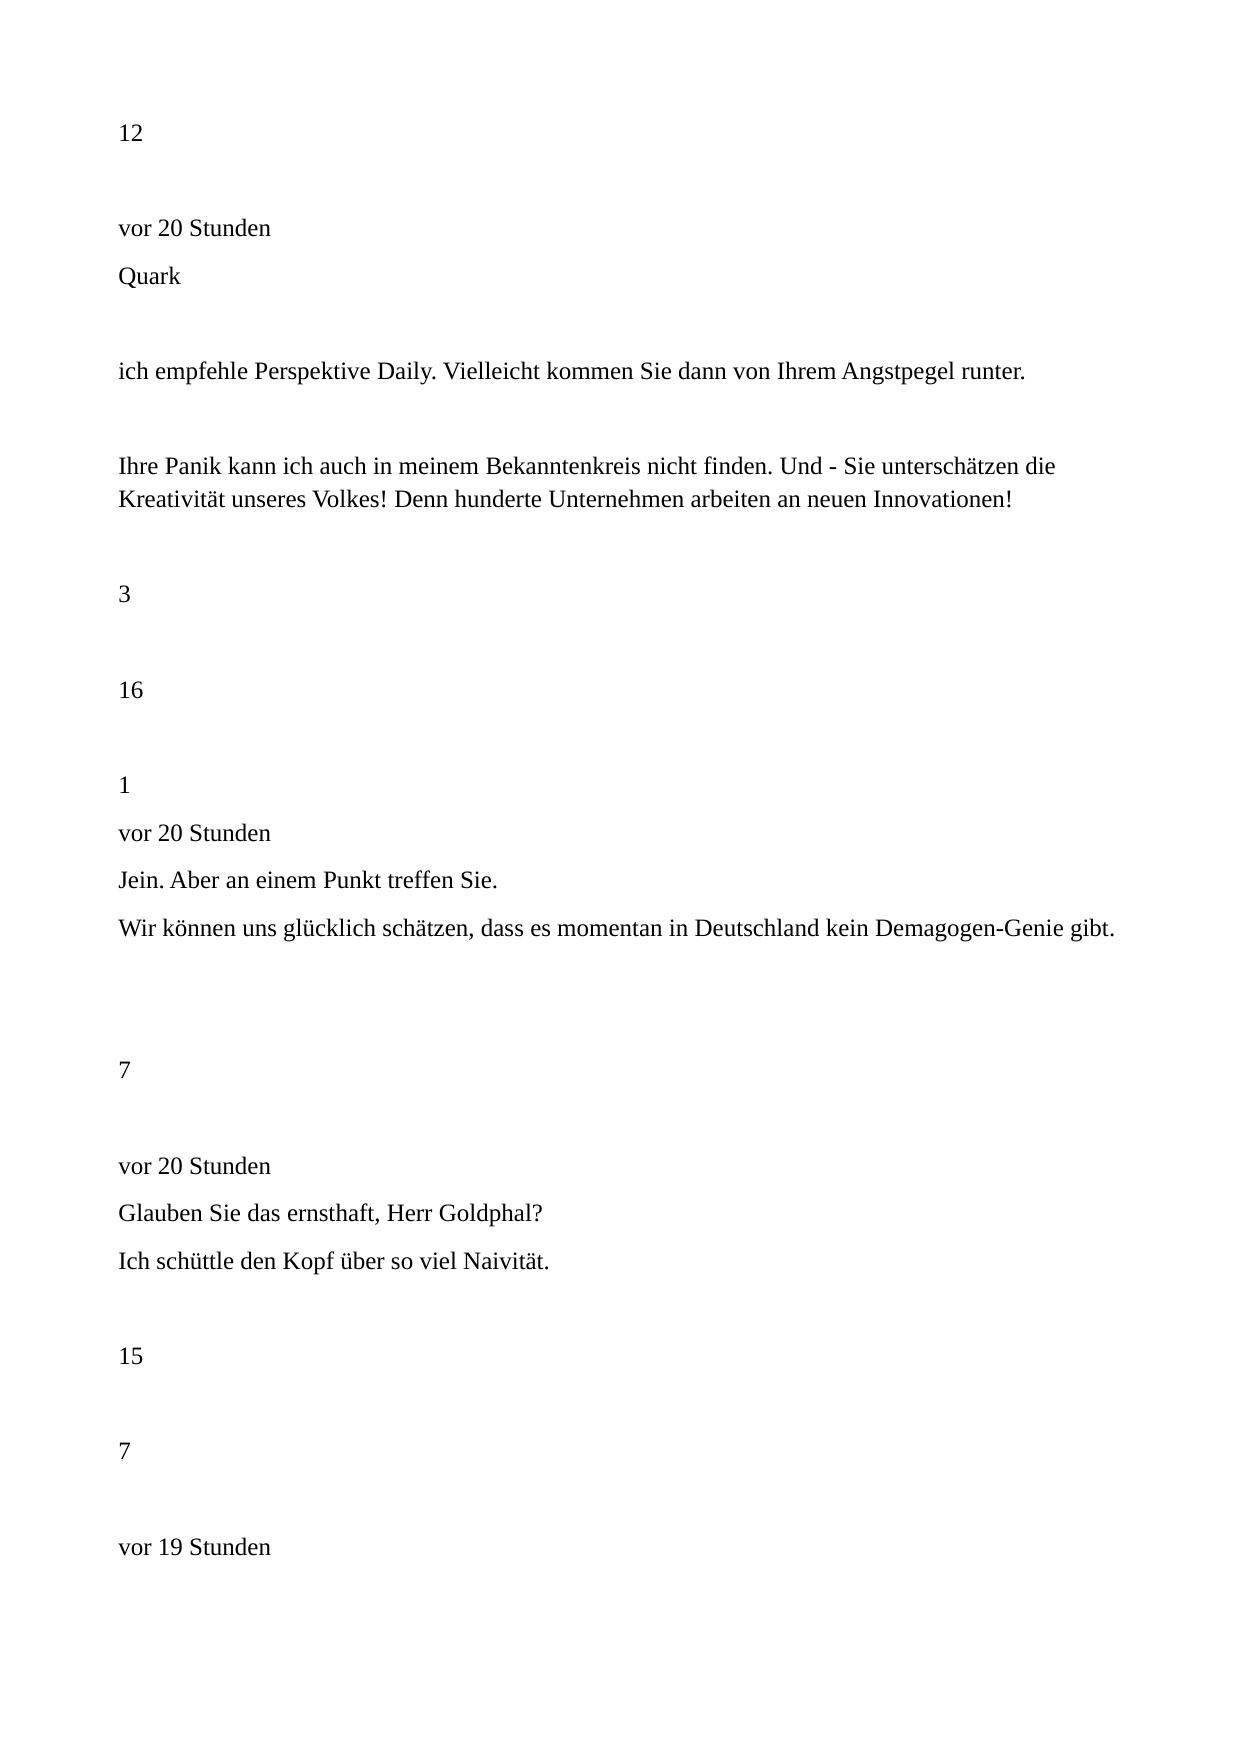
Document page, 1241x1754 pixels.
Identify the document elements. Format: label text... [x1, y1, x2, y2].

text 15 [118, 1341, 1122, 1370]
text vor 20 Stunden [118, 818, 1122, 846]
text Ihre Panik kann ich auch in meinem Bekanntenkreis nicht finden. Und - Sie unterschätzen die Kreativität unseres Volkes! Denn hunderte Unternehmen arbeiten an neuen Innovationen! [118, 451, 1122, 513]
text vor 20 Stunden [118, 1151, 1122, 1179]
text 1 [118, 770, 1122, 799]
text Glauben Sie das ernsthaft, Herr Goldphal? [118, 1198, 1122, 1227]
text Jein. Aber an einem Punkt treffen Sie. [118, 865, 1122, 894]
text 3 [118, 579, 1122, 608]
text ich empfehle Perspektive Daily. Vielleicht kommen Sie dann von Ihrem Angstpegel runter. [118, 356, 1122, 385]
text 12 [118, 118, 1122, 147]
text vor 20 Stunden [118, 213, 1122, 242]
text Wir können uns glücklich schätzen, dass es momentan in Deutschland kein Demagogen-Genie gibt. [118, 913, 1122, 942]
text 7 [118, 1436, 1122, 1465]
text 16 [118, 675, 1122, 703]
text 7 [118, 1056, 1122, 1084]
text Quark [118, 261, 1122, 290]
text Ich schüttle den Kopf über so viel Naivität. [118, 1246, 1122, 1275]
text vor 19 Stunden [118, 1532, 1122, 1560]
